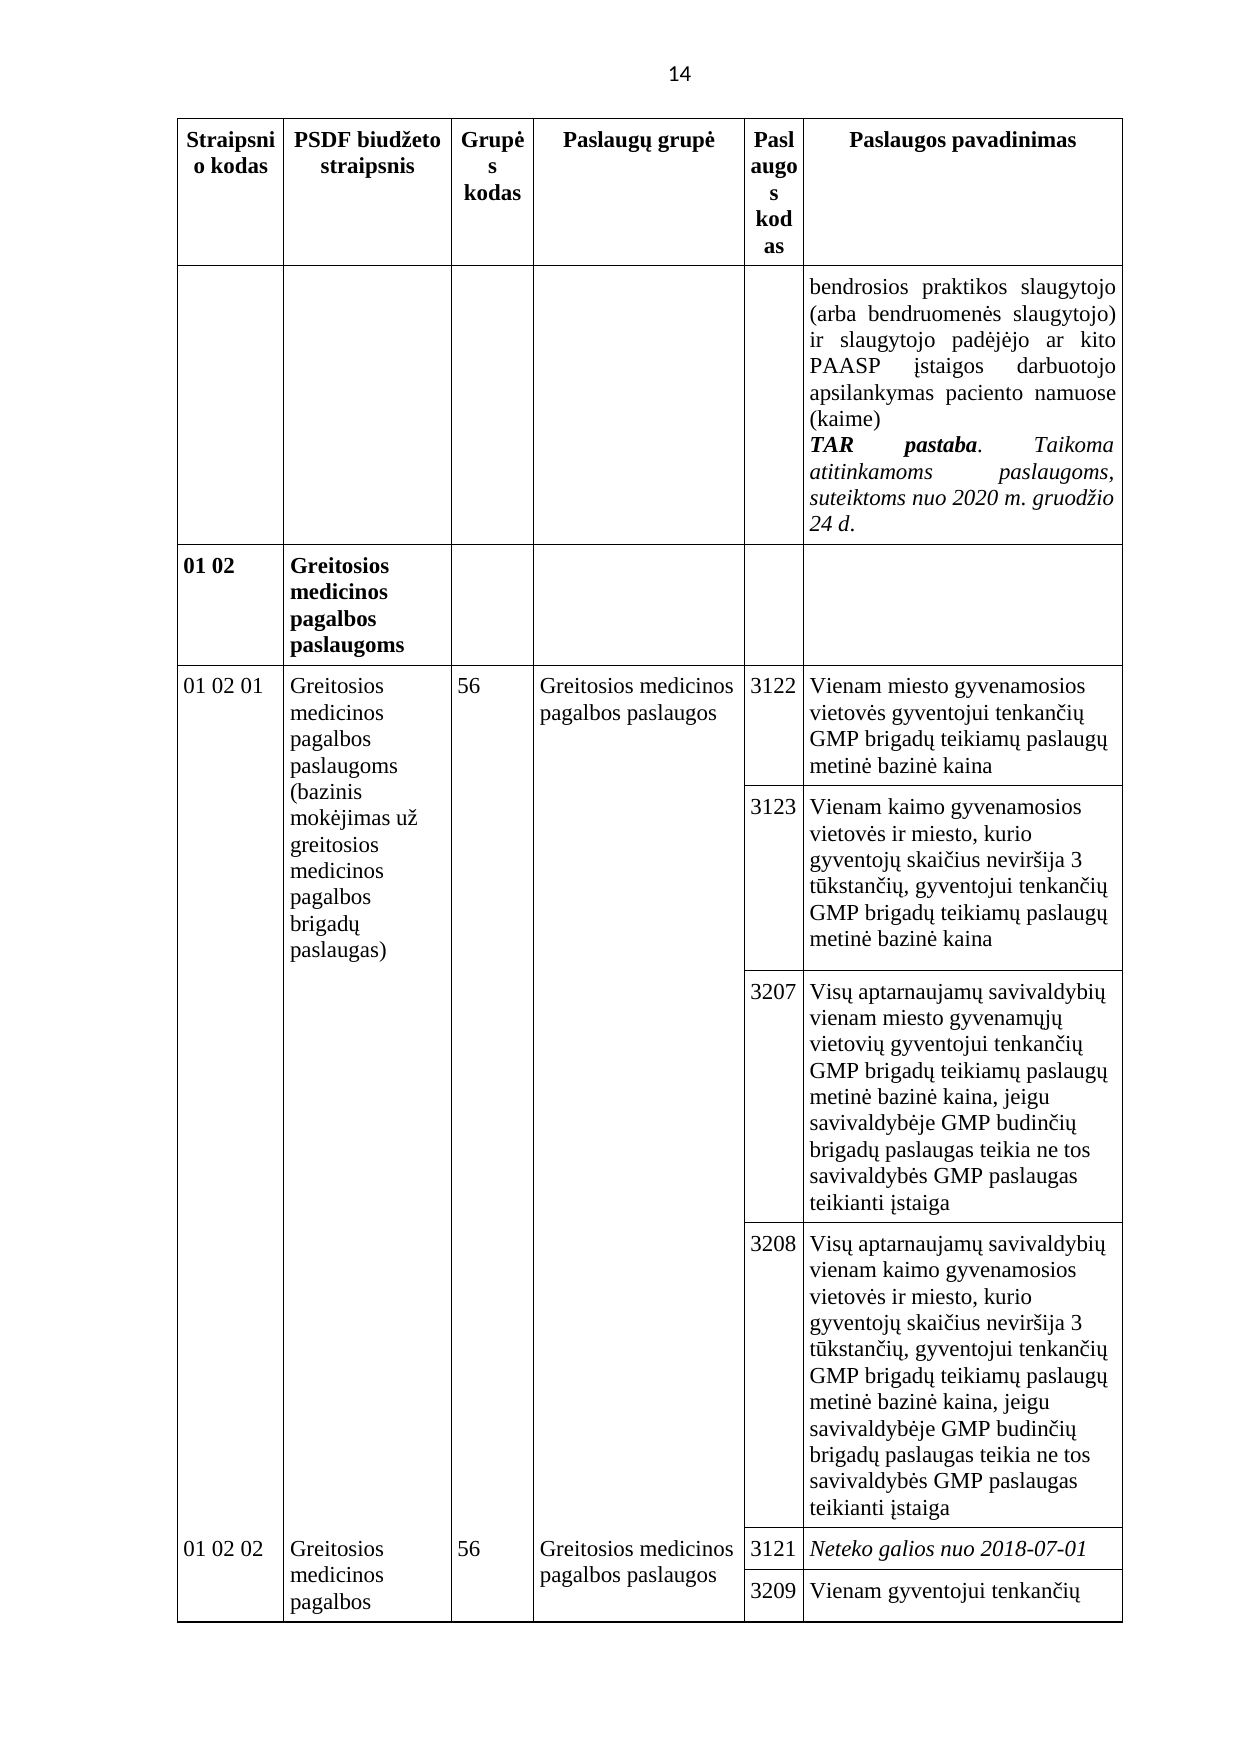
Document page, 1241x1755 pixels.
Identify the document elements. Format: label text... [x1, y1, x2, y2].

table_cell 56 [452, 1527, 533, 1621]
table_cell Greitosios medicinos pagalbos paslaugos [534, 666, 744, 969]
table_cell Vienam miesto gyvenamosios vietovės gyventojui tenkančių GMP brigadų teikiamų paslaugų metinė bazinė kaina [804, 666, 1122, 785]
table_cell Greitosios medicinos pagalbos [284, 1527, 451, 1621]
table_header Paslaugos pavadinimas [804, 119, 1122, 265]
table_cell bendrosios praktikos slaugytojo (arba bendruomenės slaugytojo) ir slaugytojo padėjėjo ar kito PAASP įstaigos darbuotojo apsilankymas paciento namuose (kaime) TAR pastaba. Taikoma atitinkamoms paslaugoms, suteiktoms nuo 2020 m. gruodžio 24 d. [804, 266, 1122, 544]
table_cell 3207 [745, 971, 803, 1222]
table_cell [178, 970, 283, 1527]
table_header Grupės kodas [452, 119, 533, 265]
table_cell Vienam kaimo gyvenamosios vietovės ir miesto, kurio gyventojų skaičius neviršija 3 tūkstančių, gyventojui tenkančių GMP brigadų teikiamų paslaugų metinė bazinė kaina [804, 786, 1122, 969]
table_cell [745, 266, 803, 544]
table_cell Visų aptarnaujamų savivaldybių vienam kaimo gyvenamosios vietovės ir miesto, kurio gyventojų skaičius neviršija 3 tūkstančių, gyventojui tenkančių GMP brigadų teikiamų paslaugų metinė bazinė kaina, jeigu savivaldybėje GMP budinčių brigadų paslaugas teikia ne tos savivaldybės GMP paslaugas teikianti įstaiga [804, 1223, 1122, 1527]
table_cell [534, 266, 744, 544]
table_cell [284, 266, 451, 544]
table_cell 3208 [745, 1223, 803, 1527]
table_cell 3209 [745, 1570, 803, 1621]
table_cell [452, 545, 533, 664]
table_cell 3123 [745, 786, 803, 969]
table_cell 3121 [745, 1528, 803, 1569]
table_cell [534, 970, 744, 1527]
table_cell Greitosios medicinos pagalbos paslaugoms [284, 545, 451, 664]
table_cell 3122 [745, 666, 803, 785]
table_cell Greitosios medicinos pagalbos paslaugoms (bazinis mokėjimas už greitosios medicinos pagalbos brigadų paslaugas) [284, 666, 451, 969]
table_cell [452, 970, 533, 1527]
table_cell Visų aptarnaujamų savivaldybių vienam miesto gyvenamųjų vietovių gyventojui tenkančių GMP brigadų teikiamų paslaugų metinė bazinė kaina, jeigu savivaldybėje GMP budinčių brigadų paslaugas teikia ne tos savivaldybės GMP paslaugas teikianti įstaiga [804, 971, 1122, 1222]
table_cell [452, 266, 533, 544]
table_header Paslaugos kodas [745, 119, 803, 265]
table_cell Greitosios medicinos pagalbos paslaugos [534, 1527, 744, 1621]
table_header PSDF biudžeto straipsnis [284, 119, 451, 265]
table_cell [804, 545, 1122, 664]
table_cell Neteko galios nuo 2018-07-01 [804, 1528, 1122, 1569]
table_cell [178, 266, 283, 544]
table_cell Vienam gyventojui tenkančių [804, 1570, 1122, 1621]
table_header Straipsnio kodas [178, 119, 283, 265]
table_cell [745, 545, 803, 664]
table_cell 01 02 01 [178, 666, 283, 969]
table_header Paslaugų grupė [534, 119, 744, 265]
table_cell [534, 545, 744, 664]
table_cell [284, 970, 451, 1527]
table_cell 01 02 [178, 545, 283, 664]
table_cell 56 [452, 666, 533, 969]
table_cell 01 02 02 [178, 1527, 283, 1621]
